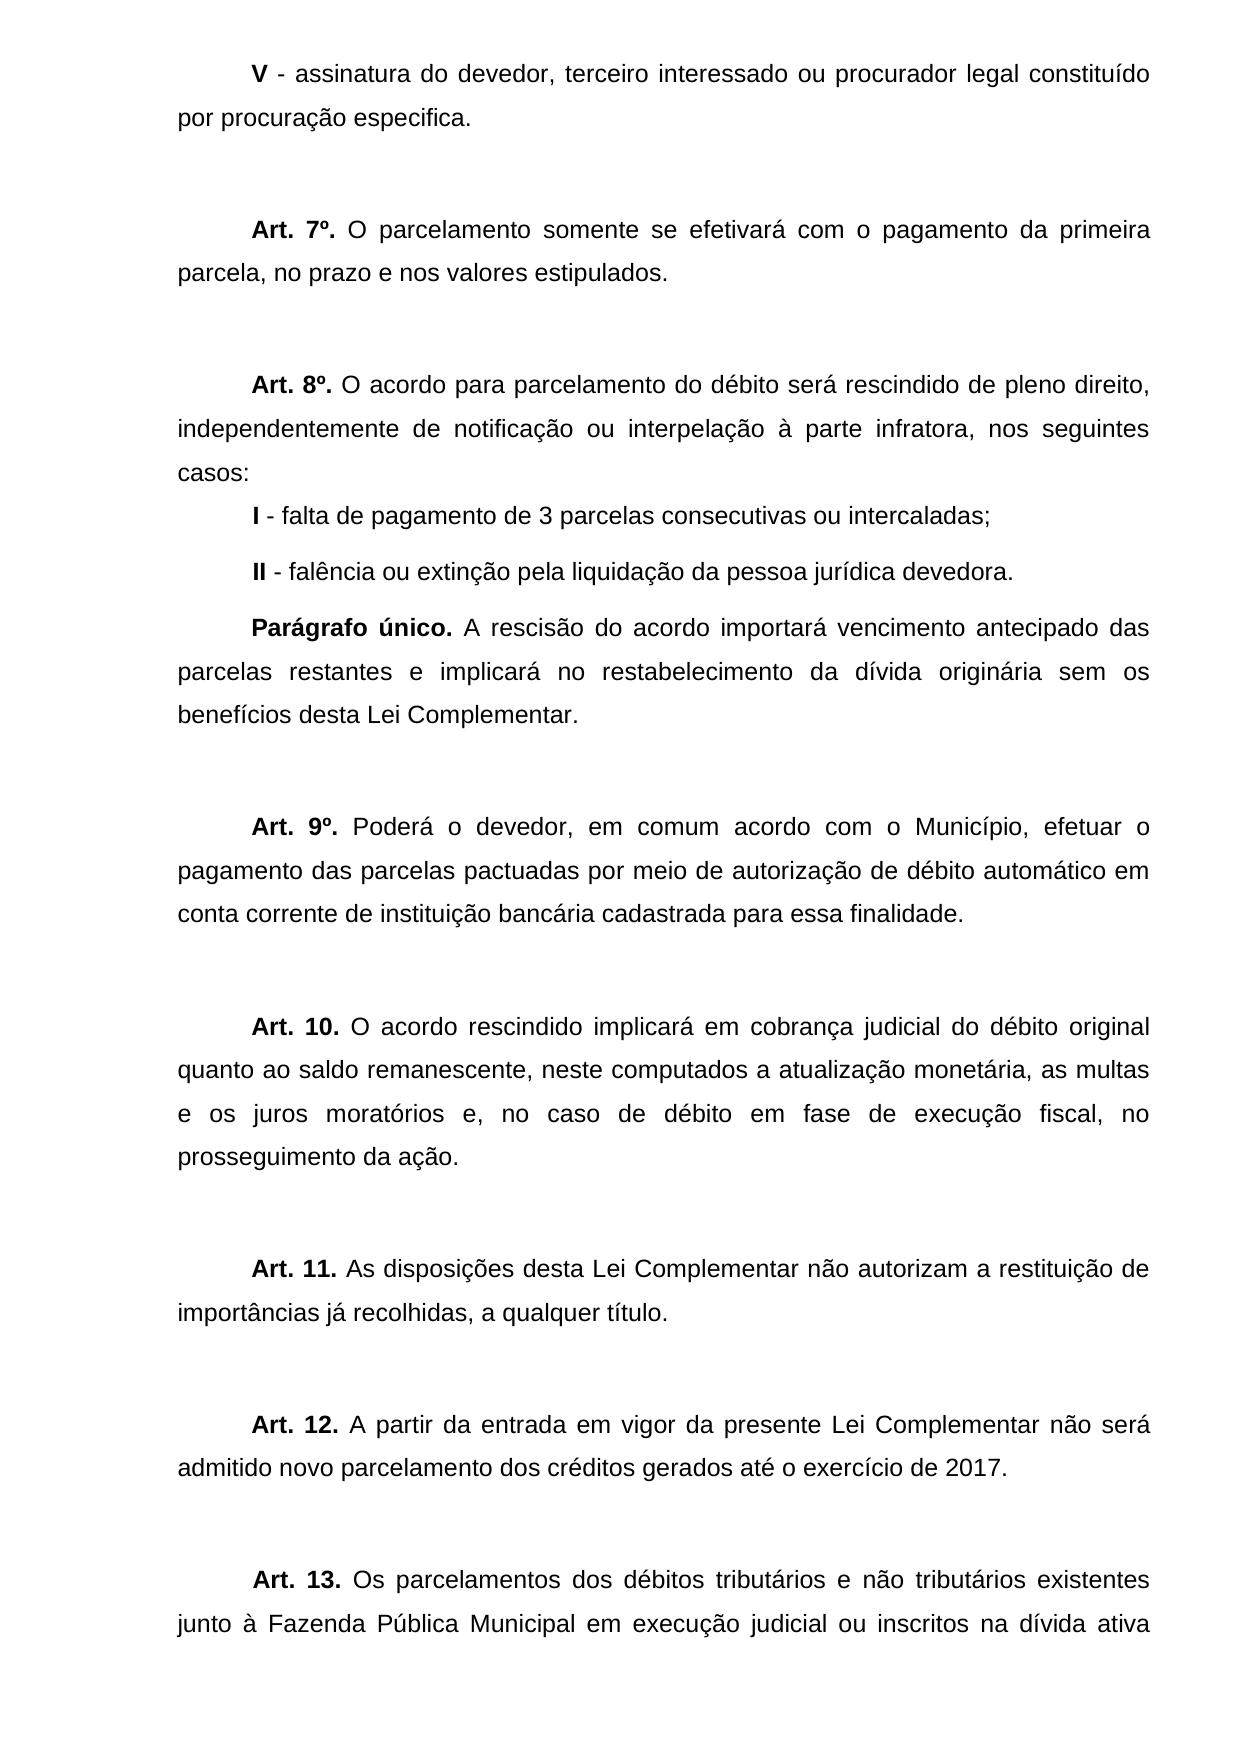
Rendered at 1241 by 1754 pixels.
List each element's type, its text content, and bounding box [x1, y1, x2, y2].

text Art. 13. Os parcelamentos dos débitos tributários e não tributários existentes junto à Fazenda Pública Municipal em execução judicial ou inscritos na dívida ativa [177, 1565, 1152, 1638]
text Parágrafo único. A rescisão do acordo importará vencimento antecipado das parcelas restantes e implicará no restabelecimento da dívida originária sem os benefícios desta Lei Complementar. [177, 613, 1152, 729]
text V - assinatura do devedor, terceiro interessado ou procurador legal constituído por procuração especifica. [177, 59, 1152, 132]
text Art. 7º. O parcelamento somente se efetivará com o pagamento da primeira parcela, no prazo e nos valores estipulados. [177, 215, 1152, 287]
text Art. 8º. O acordo para parcelamento do débito será rescindido de pleno direito, independentemente de notificação ou interpelação à parte infratora, nos seguintes casos: I - falta de pagamento de 3 parcelas consecutivas ou intercaladas; [177, 370, 1152, 530]
text Art. 11. As disposições desta Lei Complementar não autorizam a restituição de importâncias já recolhidas, a qualquer título. [177, 1254, 1152, 1327]
text Art. 9º. Poderá o devedor, em comum acordo com o Município, efetuar o pagamento das parcelas pactuadas por meio de autorização de débito automático em conta corrente de instituição bancária cadastrada para essa finalidade. [177, 812, 1152, 928]
text Art. 12. A partir da entrada em vigor da presente Lei Complementar não será admitido novo parcelamento dos créditos gerados até o exercício de 2017. [177, 1410, 1152, 1482]
text II - falência ou extinção pela liquidação da pessoa jurídica devedora. [177, 557, 1152, 586]
text Art. 10. O acordo rescindido implicará em cobrança judicial do débito original quanto ao saldo remanescente, neste computados a atualização monetária, as multas e os juros moratórios e, no caso de débito em fase de execução fiscal, no prosseguimento da ação. [177, 1011, 1152, 1171]
